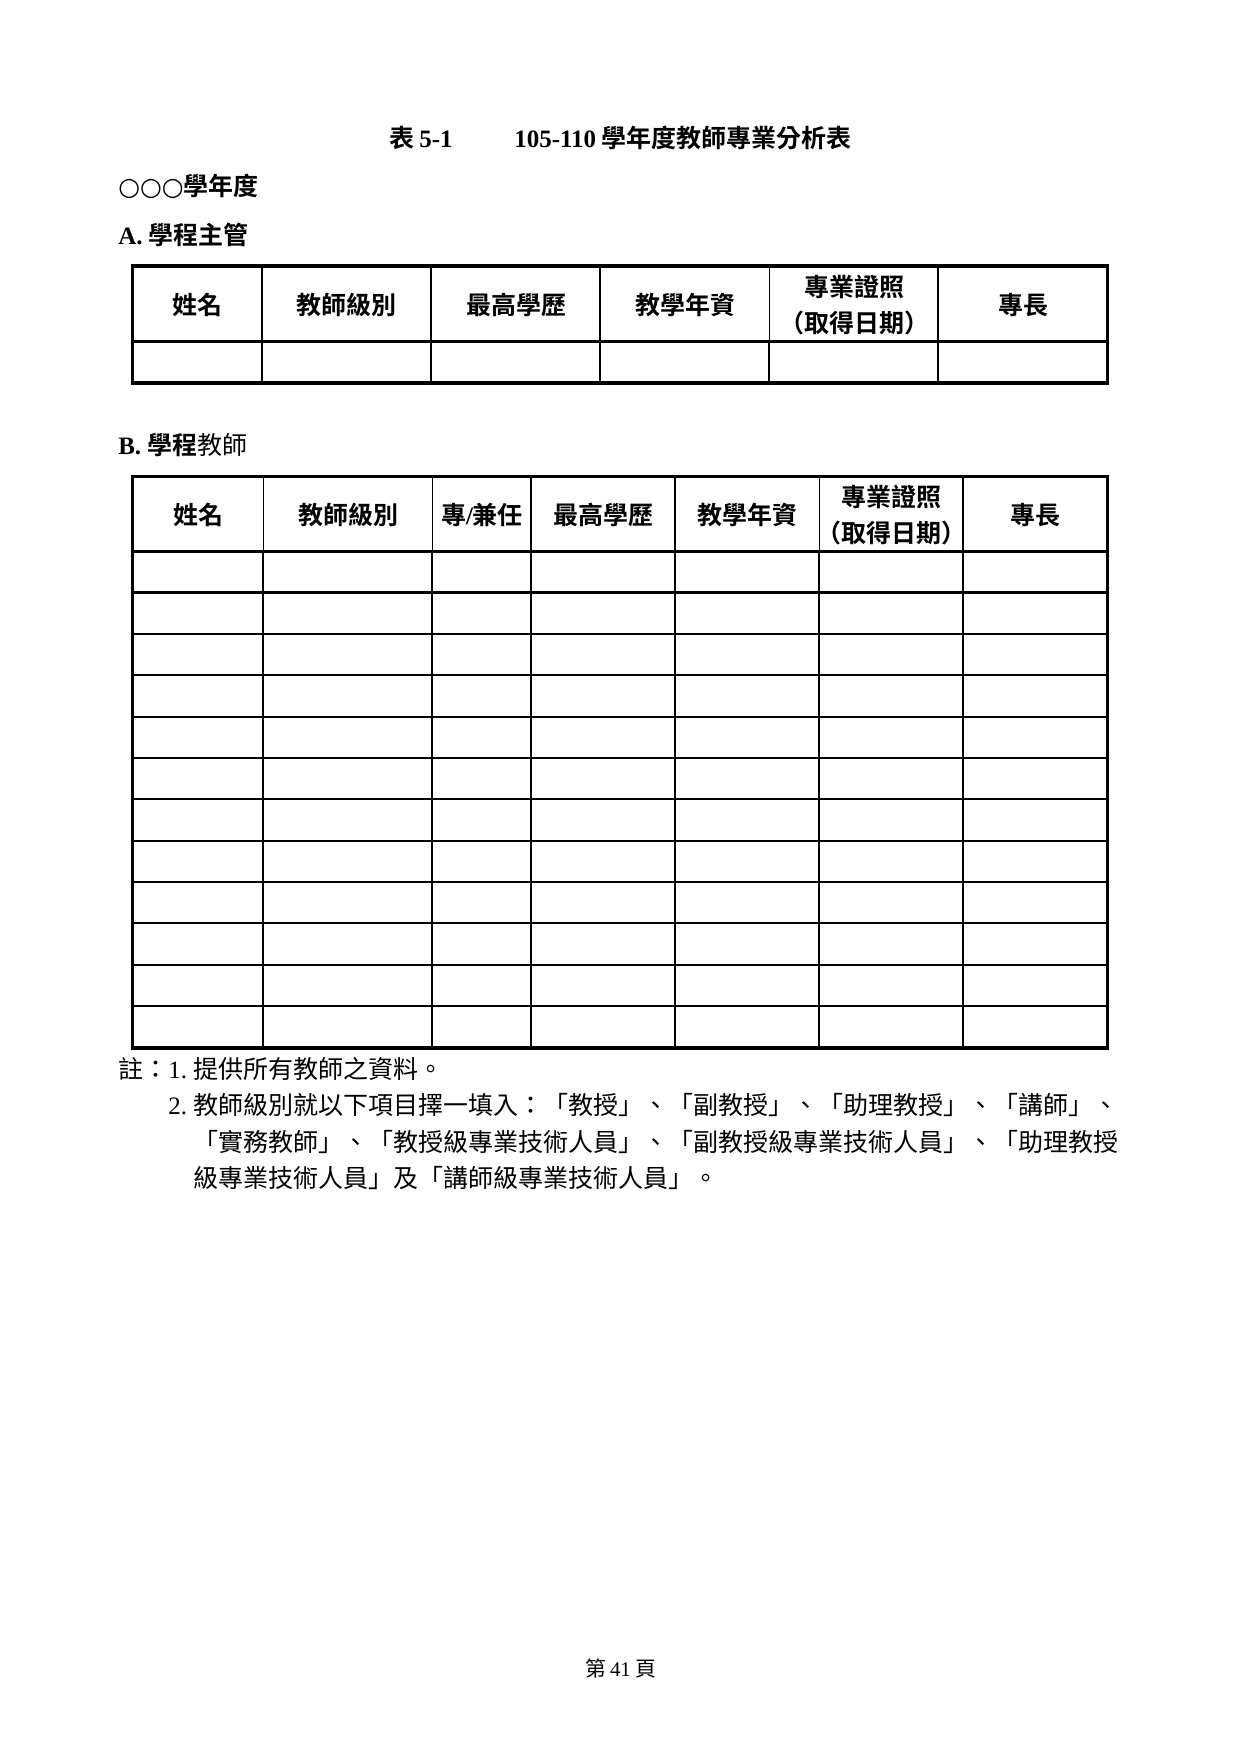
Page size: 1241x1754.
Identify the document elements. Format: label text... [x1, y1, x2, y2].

table_cell [532, 594, 674, 633]
table_cell [964, 718, 1106, 757]
table_cell [433, 800, 530, 839]
table_cell [134, 343, 261, 381]
table_cell [532, 759, 674, 798]
table_header 最高學歷 [432, 268, 599, 340]
table_cell [433, 1007, 530, 1046]
table_cell [820, 553, 962, 591]
table_cell [676, 966, 818, 1005]
table_cell [770, 343, 937, 381]
text A. 學程主管 [118, 216, 1122, 252]
table_cell [820, 924, 962, 964]
table_header 專業證照 （取得日期） [820, 478, 962, 550]
table_cell [964, 553, 1106, 591]
table_cell [820, 883, 962, 922]
table_cell [532, 635, 674, 674]
table_cell [676, 718, 818, 757]
table_cell [432, 343, 599, 381]
table_cell [433, 924, 530, 964]
table_cell [134, 676, 262, 716]
table_cell [532, 883, 674, 922]
table_cell [433, 759, 530, 798]
table_cell [433, 635, 530, 674]
table_header 專長 [939, 268, 1106, 340]
table_cell [433, 966, 530, 1005]
table_cell [964, 924, 1106, 964]
table_cell [964, 676, 1106, 716]
table_cell [676, 1007, 818, 1046]
table_cell [134, 553, 262, 591]
table_cell [964, 594, 1106, 633]
table_header 專長 [964, 478, 1106, 550]
table_cell [532, 718, 674, 757]
table_cell [433, 553, 530, 591]
table_cell [532, 800, 674, 839]
table_cell [264, 1007, 431, 1046]
table_cell [532, 553, 674, 591]
table_cell [264, 635, 431, 674]
table_cell [134, 718, 262, 757]
table_header 專業證照 （取得日期） [770, 268, 937, 340]
table_header 教學年資 [601, 268, 769, 340]
text 表5-1 105-110學年度教師專業分析表 [118, 118, 1122, 154]
text ○○○學年度 [118, 167, 1122, 203]
table_cell [134, 594, 262, 633]
table_cell [532, 676, 674, 716]
table_cell [433, 718, 530, 757]
table_cell [601, 343, 768, 381]
table_cell [676, 676, 818, 716]
table_cell [676, 800, 818, 839]
table_cell [532, 924, 674, 964]
table_cell [820, 800, 962, 839]
table_header 教師級別 [263, 268, 430, 340]
table_cell [134, 842, 262, 881]
table_cell [820, 718, 962, 757]
table_cell [264, 800, 431, 839]
table_cell [676, 842, 818, 881]
table_cell [264, 594, 431, 633]
table_cell [264, 553, 431, 591]
table_cell [820, 676, 962, 716]
table_cell [264, 883, 431, 922]
table_cell [820, 759, 962, 798]
table_cell [964, 800, 1106, 839]
table_cell [433, 676, 530, 716]
table_cell [264, 676, 431, 716]
table_cell [820, 966, 962, 1005]
table_cell [134, 800, 262, 839]
table_cell [134, 966, 262, 1005]
table_cell [263, 343, 430, 381]
table_header 專/兼任 [433, 478, 530, 550]
table_cell [264, 842, 431, 881]
table_cell [939, 343, 1106, 381]
table_cell [964, 635, 1106, 674]
table_header 教師級別 [264, 478, 432, 550]
table_cell [134, 1007, 262, 1046]
table_cell [433, 594, 530, 633]
table_cell [264, 966, 431, 1005]
table_cell [433, 842, 530, 881]
table_header 姓名 [134, 268, 261, 340]
table_cell [676, 883, 818, 922]
table_cell [532, 842, 674, 881]
table_cell [532, 966, 674, 1005]
table_cell [676, 924, 818, 964]
table_cell [532, 1007, 674, 1046]
table_cell [820, 594, 962, 633]
table_cell [264, 718, 431, 757]
table_cell [676, 759, 818, 798]
table_cell [820, 635, 962, 674]
table_header 姓名 [134, 478, 263, 550]
table_header 最高學歷 [532, 478, 674, 550]
table_cell [134, 883, 262, 922]
table_cell [964, 842, 1106, 881]
table_cell [676, 594, 818, 633]
table_cell [264, 759, 431, 798]
table_cell [964, 1007, 1106, 1046]
text 註：1. 提供所有教師之資料。 [118, 1049, 1122, 1086]
table_cell [134, 635, 262, 674]
table_cell [964, 759, 1106, 798]
table_cell [964, 883, 1106, 922]
table_cell [820, 842, 962, 881]
table_cell [820, 1007, 962, 1046]
table_cell [433, 883, 530, 922]
table_cell [676, 635, 818, 674]
table_cell [134, 759, 262, 798]
text B. 學程教師 [118, 426, 1122, 462]
table_cell [964, 966, 1106, 1005]
table_cell [676, 553, 818, 591]
table_cell [264, 924, 431, 964]
table_cell [134, 924, 262, 964]
table_header 教學年資 [676, 478, 819, 550]
text 2. 教師級別就以下項目擇一填入：「教授」、「副教授」、「助理教授」、「講師」、「實務教師」、「教授級專業技術人員」、「副教授級專業技術人員」、「助理教授級專業技術人員」及「講師級專業技術人員」。 [118, 1086, 1122, 1194]
